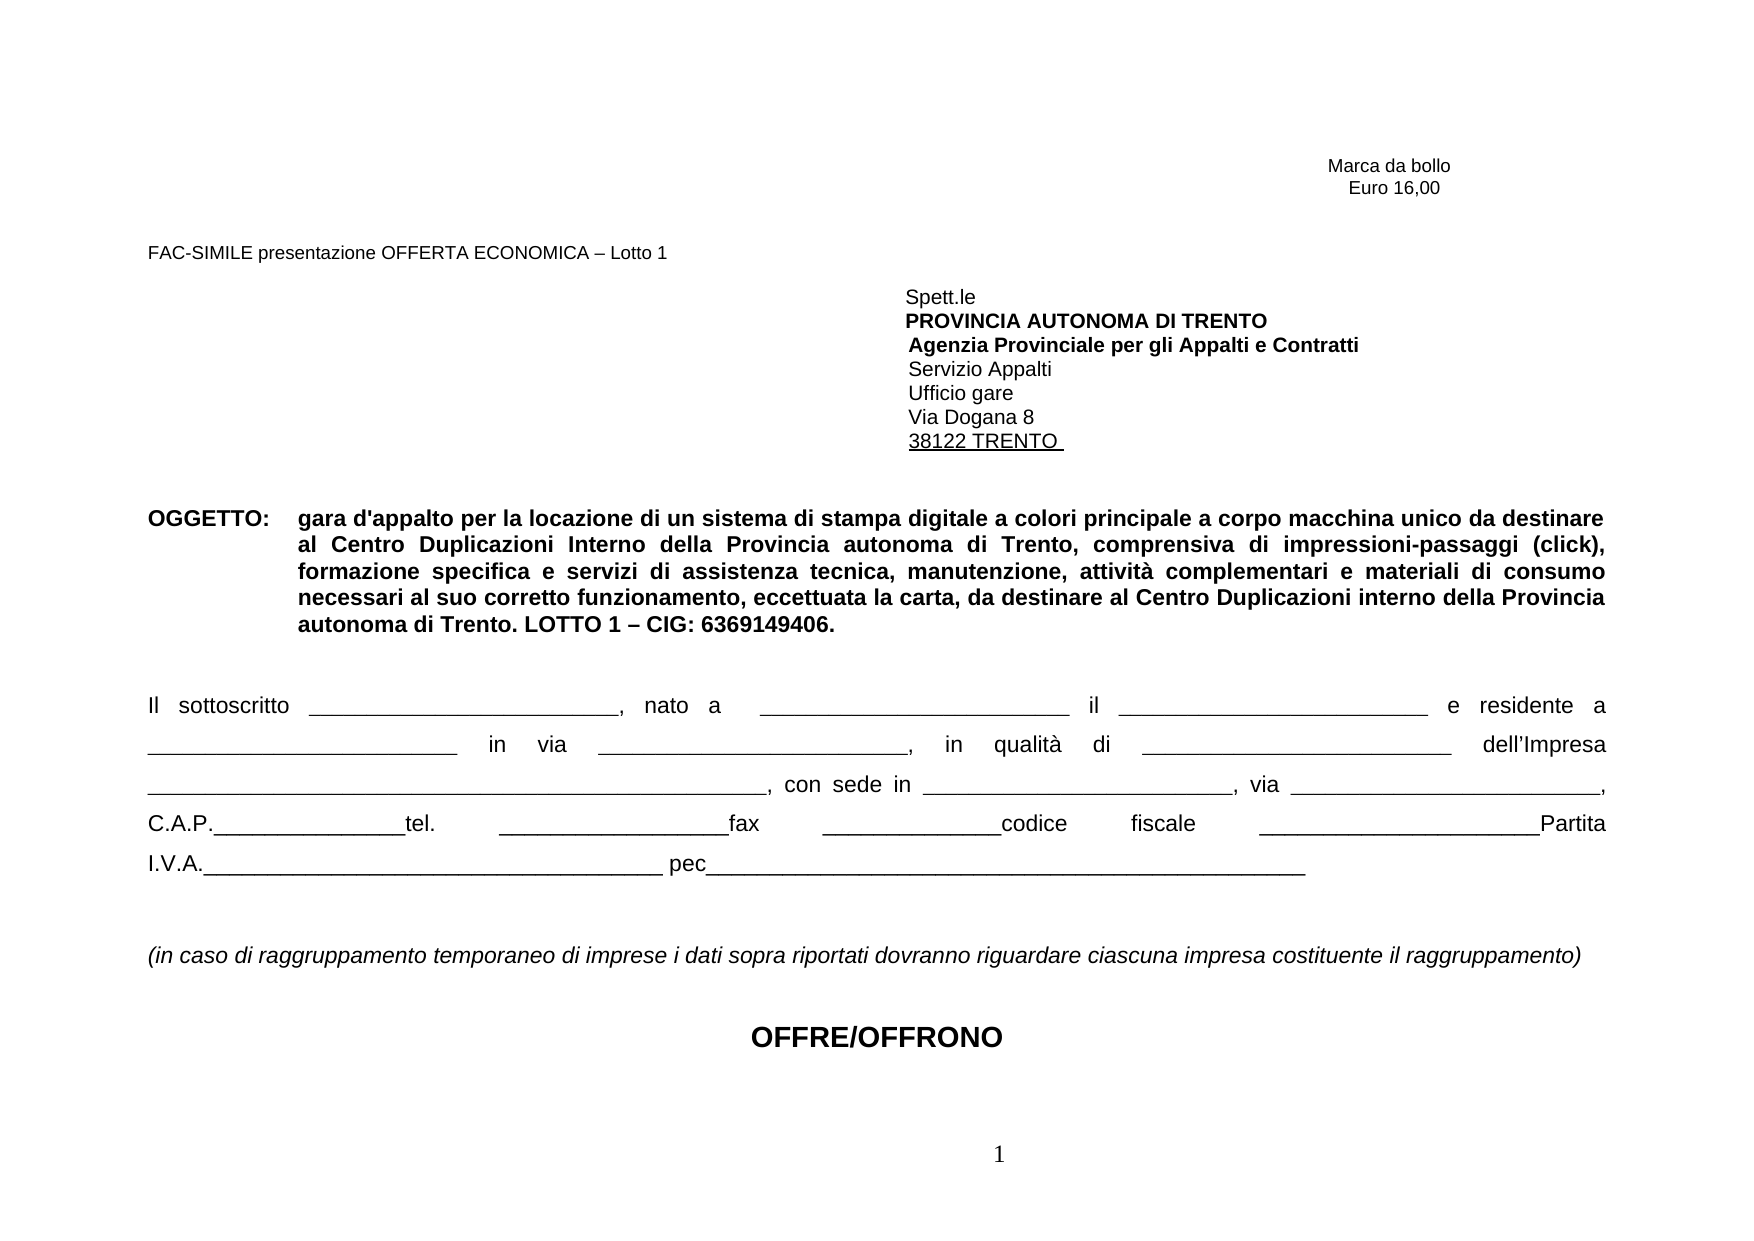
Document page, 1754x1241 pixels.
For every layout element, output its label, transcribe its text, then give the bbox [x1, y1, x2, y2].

text Marca da bollo [148, 155, 1606, 177]
text Via Dogana 8 [623, 404, 1603, 428]
text Il sottoscritto ___________________________, nato a ___________________________ il ___________________________ e residente a ___________________________ in via ___________________________, in qualità di ___________________________ dell’Impresa ______________________________________________________, con sede in ___________________________, via ___________________________, C.A.P._______________tel. __________________fax ______________codice fiscale ______________________Partita I.V.A.____________________________________ pec_______________________________________________ [148, 692, 1606, 876]
text Ufficio gare [623, 381, 1603, 404]
text (in caso di raggruppamento temporaneo di imprese i dati sopra riportati dovranno riguardare ciascuna impresa costituente il raggruppamento) [148, 942, 1606, 968]
text 38122 TRENTO [623, 428, 1603, 452]
text Agenzia Provinciale per gli Appalti e Contratti [623, 333, 1603, 357]
text PROVINCIA AUTONOMA DI TRENTO [623, 309, 1612, 333]
text FAC-SIMILE presentazione OFFERTA ECONOMICA – Lotto 1 [148, 242, 1606, 263]
text Servizio Appalti [623, 357, 1606, 381]
text Euro 16,00 [148, 177, 1606, 198]
text OGGETTO: gara d'appalto per la locazione di un sistema di stampa digitale a colori principale a corpo macchina unico da destinare al Centro Duplicazioni Interno della Provincia autonoma di Trento, comprensiva di impressioni-passaggi (click), formazione specifica e servizi di assistenza tecnica, manutenzione, attività complementari e materiali di consumo necessari al suo corretto funzionamento, eccettuata la carta, da destinare al Centro Duplicazioni interno della Provincia autonoma di Trento. LOTTO 1 – CIG: 6369149406. [148, 505, 1606, 637]
subtitle Spett.le [623, 285, 1606, 309]
subtitle OFFRE/OFFRONO [148, 1020, 1606, 1053]
